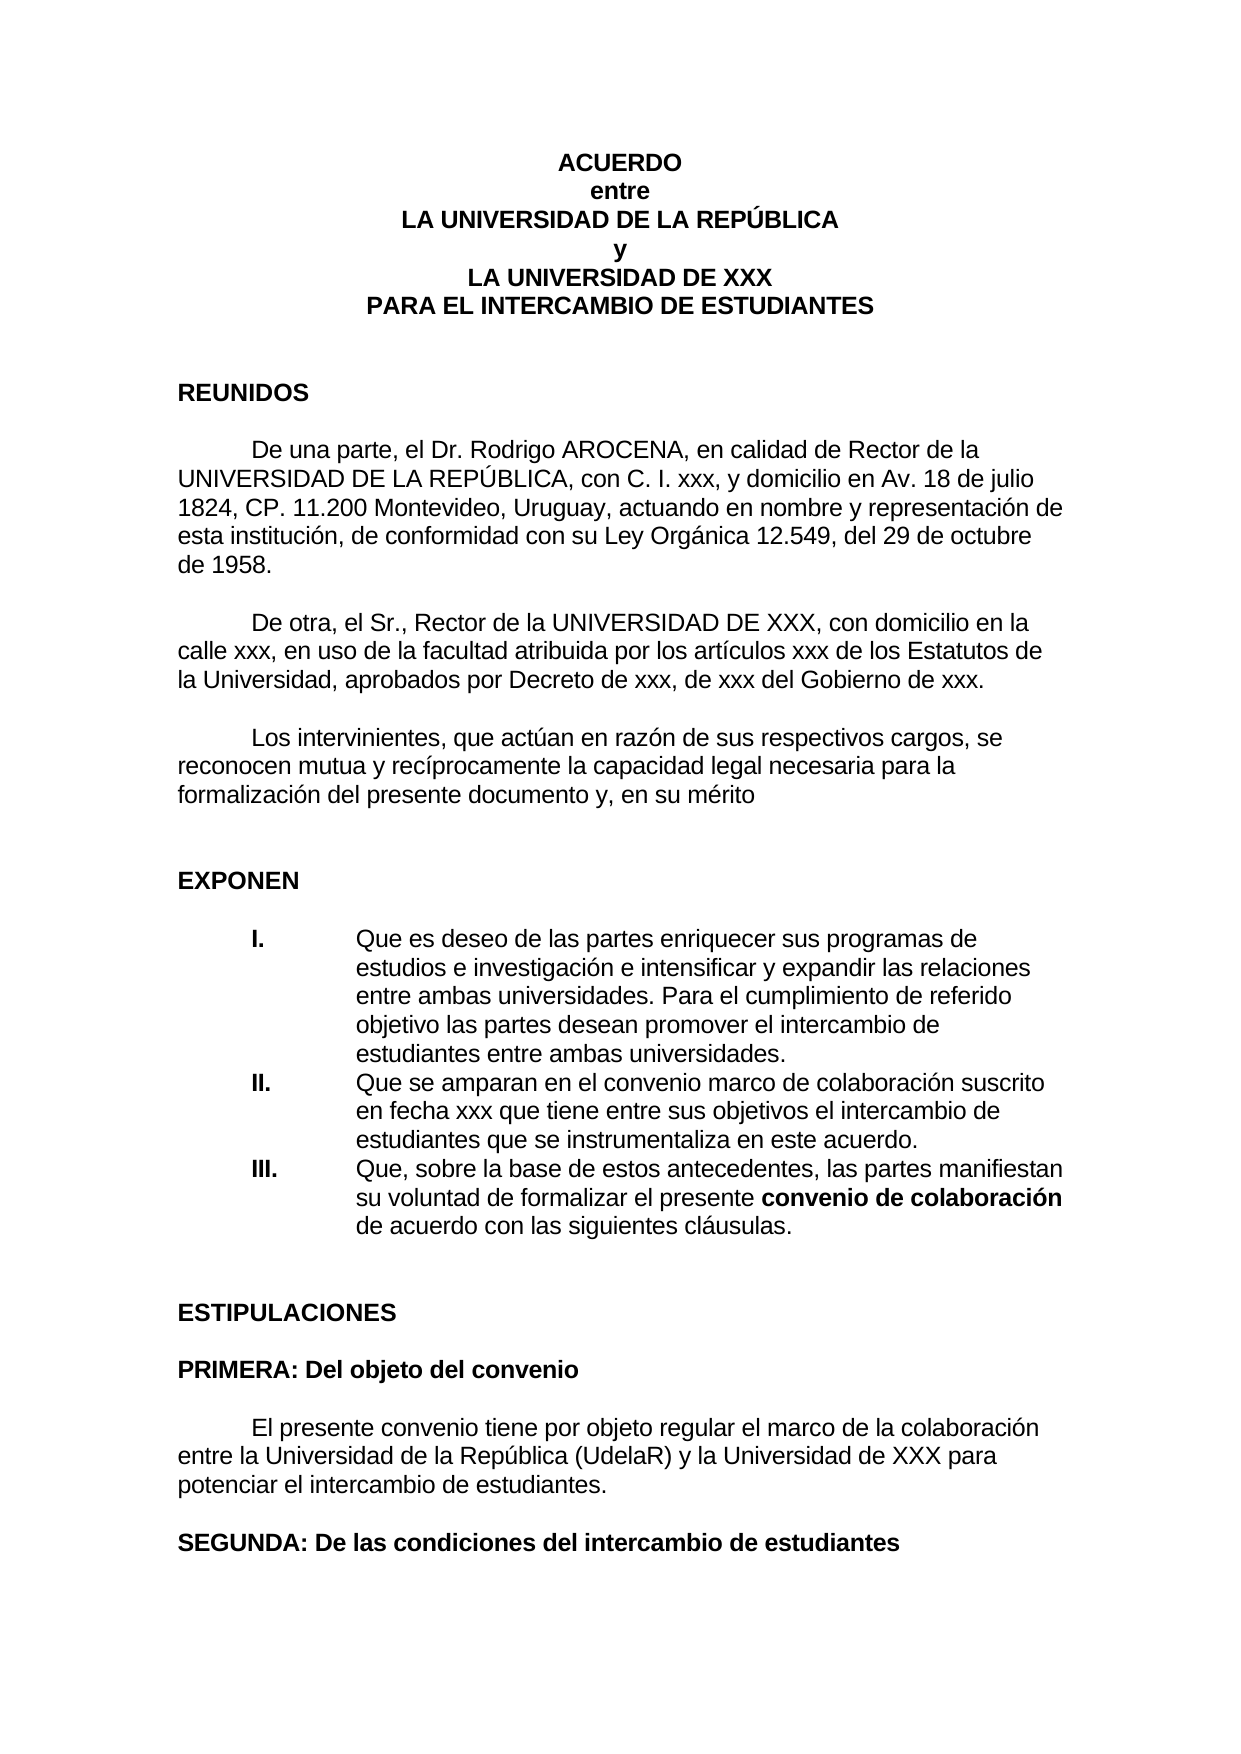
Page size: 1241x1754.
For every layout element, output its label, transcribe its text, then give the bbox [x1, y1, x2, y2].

text entre [177, 176, 1063, 205]
subtitle EXPONEN [177, 866, 1063, 895]
text PARA EL INTERCAMBIO DE ESTUDIANTES [177, 291, 1063, 320]
text LA UNIVERSIDAD DE LA REPÚBLICA [177, 205, 1063, 234]
list Que es deseo de las partes enriquecer sus programas de estudios e investigación e intensificar y expandir las relaciones entre ambas universidades. Para el cumplimiento de referido objetivo las partes desean promover el intercambio de estudiantes entre ambas universidades. [251, 924, 1063, 1068]
list Que se amparan en el convenio marco de colaboración suscrito en fecha xxx que tiene entre sus objetivos el intercambio de estudiantes que se instrumentaliza en este acuerdo. [251, 1068, 1063, 1154]
text SEGUNDA: De las condiciones del intercambio de estudiantes [177, 1528, 1063, 1556]
text El presente convenio tiene por objeto regular el marco de la colaboración entre la Universidad de la República (UdelaR) y la Universidad de XXX para potenciar el intercambio de estudiantes. [177, 1413, 1063, 1499]
text Los intervinientes, que actúan en razón de sus respectivos cargos, se reconocen mutua y recíprocamente la capacidad legal necesaria para la formalización del presente documento y, en su mérito [177, 723, 1063, 809]
text De una parte, el Dr. Rodrigo AROCENA, en calidad de Rector de la UNIVERSIDAD DE LA REPÚBLICA, con C. I. xxx, y domicilio en Av. 18 de julio 1824, CP. 11.200 Montevideo, Uruguay, actuando en nombre y representación de esta institución, de conformidad con su Ley Orgánica 12.549, del 29 de octubre de 1958. [177, 435, 1063, 579]
text y [177, 234, 1063, 263]
subtitle REUNIDOS [177, 378, 1063, 406]
list Que, sobre la base de estos antecedentes, las partes manifiestan su voluntad de formalizar el presente convenio de colaboración de acuerdo con las siguientes cláusulas. [251, 1154, 1063, 1240]
text LA UNIVERSIDAD DE XXX [177, 263, 1063, 291]
text De otra, el Sr., Rector de la UNIVERSIDAD DE XXX, con domicilio en la calle xxx, en uso de la facultad atribuida por los artículos xxx de los Estatutos de la Universidad, aprobados por Decreto de xxx, de xxx del Gobierno de xxx. [177, 608, 1063, 694]
text PRIMERA: Del objeto del convenio [177, 1355, 1063, 1384]
subtitle ESTIPULACIONES [177, 1298, 1063, 1326]
text ACUERDO [177, 148, 1063, 176]
